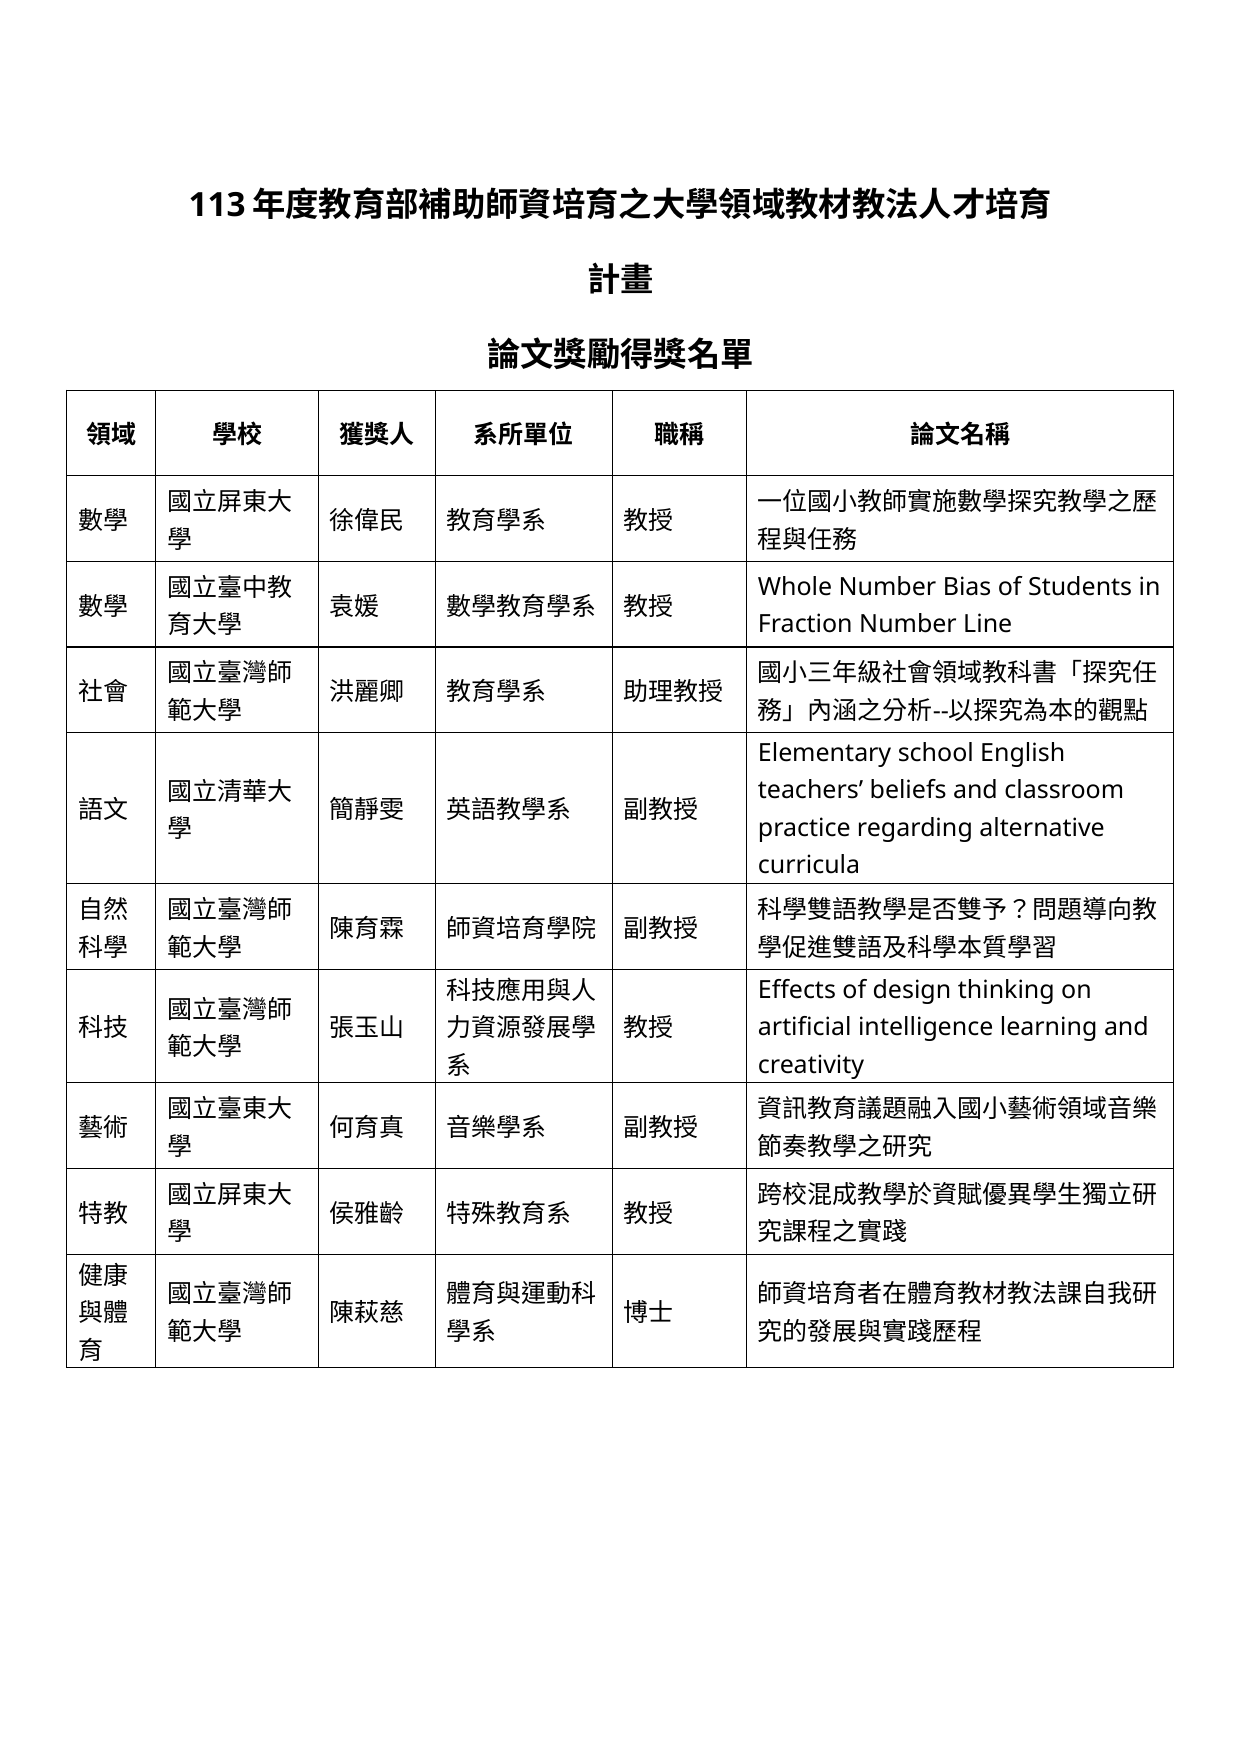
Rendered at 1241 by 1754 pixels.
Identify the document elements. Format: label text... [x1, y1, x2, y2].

table_cell 英語教學系 [436, 733, 612, 883]
table_cell 何育真 [319, 1083, 435, 1168]
table_cell Effects of design thinking on artificial intelligence learning and creativity [747, 970, 1173, 1082]
table_cell 徐偉民 [319, 476, 435, 561]
table_cell 國小三年級社會領域教科書「探究任務」內涵之分析--以探究為本的觀點 [747, 648, 1173, 732]
table_cell 副教授 [613, 1083, 746, 1168]
table_cell 師資培育者在體育教材教法課自我研究的發展與實踐歷程 [747, 1255, 1173, 1367]
table_header 領域 [67, 391, 155, 475]
table_cell 助理教授 [613, 648, 746, 732]
table_cell 社會 [67, 648, 155, 732]
table_cell 教授 [613, 1169, 746, 1253]
text 論文獎勵得獎名單 [187, 314, 1053, 389]
table_cell 張玉山 [319, 970, 435, 1082]
table_cell 博士 [613, 1255, 746, 1367]
table_cell 語文 [67, 733, 155, 883]
table_cell 副教授 [613, 884, 746, 969]
table_cell Whole Number Bias of Students in Fraction Number Line [747, 562, 1173, 646]
table_cell 國立屏東大學 [156, 1169, 318, 1253]
table_cell 師資培育學院 [436, 884, 612, 969]
table_cell 教授 [613, 970, 746, 1082]
table_cell 數學教育學系 [436, 562, 612, 646]
table_cell 音樂學系 [436, 1083, 612, 1168]
table_cell 數學 [67, 562, 155, 646]
table_header 學校 [156, 391, 318, 475]
table_cell 侯雅齡 [319, 1169, 435, 1253]
table_cell 袁媛 [319, 562, 435, 646]
table_cell 教授 [613, 562, 746, 646]
table_cell 國立清華大學 [156, 733, 318, 883]
table_cell 科技應用與人力資源發展學系 [436, 970, 612, 1082]
table_cell 國立屏東大學 [156, 476, 318, 561]
table_cell 教育學系 [436, 476, 612, 561]
table_cell 體育與運動科學系 [436, 1255, 612, 1367]
table_header 系所單位 [436, 391, 612, 475]
table_cell 跨校混成教學於資賦優異學生獨立研究課程之實踐 [747, 1169, 1173, 1253]
text 113年度教育部補助師資培育之大學領域教材教法人才培育計畫 [187, 164, 1053, 314]
table_cell 教育學系 [436, 648, 612, 732]
table_cell 國立臺中教育大學 [156, 562, 318, 646]
table_cell 國立臺灣師範大學 [156, 1255, 318, 1367]
table_cell 藝術 [67, 1083, 155, 1168]
table_cell 國立臺灣師範大學 [156, 970, 318, 1082]
table_header 獲獎人 [319, 391, 435, 475]
table_cell 科技 [67, 970, 155, 1082]
table_cell 資訊教育議題融入國小藝術領域音樂節奏教學之研究 [747, 1083, 1173, 1168]
table_cell 簡靜雯 [319, 733, 435, 883]
table_cell 國立臺灣師範大學 [156, 884, 318, 969]
table_cell 特教 [67, 1169, 155, 1253]
table_cell 特殊教育系 [436, 1169, 612, 1253]
table_cell 洪麗卿 [319, 648, 435, 732]
table_cell 數學 [67, 476, 155, 561]
table_cell 自然科學 [67, 884, 155, 969]
table_cell 陳萩慈 [319, 1255, 435, 1367]
table_cell 國立臺灣師範大學 [156, 648, 318, 732]
table_cell 陳育霖 [319, 884, 435, 969]
table_cell Elementary school English teachers’ beliefs and classroom practice regarding alternative curricula [747, 733, 1173, 883]
table_cell 國立臺東大學 [156, 1083, 318, 1168]
table_cell 健康與體育 [67, 1255, 155, 1367]
table_cell 科學雙語教學是否雙予？問題導向教學促進雙語及科學本質學習 [747, 884, 1173, 969]
table_header 職稱 [613, 391, 746, 475]
table_cell 教授 [613, 476, 746, 561]
table_cell 副教授 [613, 733, 746, 883]
table_header 論文名稱 [747, 391, 1173, 475]
table_cell 一位國小教師實施數學探究教學之歷程與任務 [747, 476, 1173, 561]
